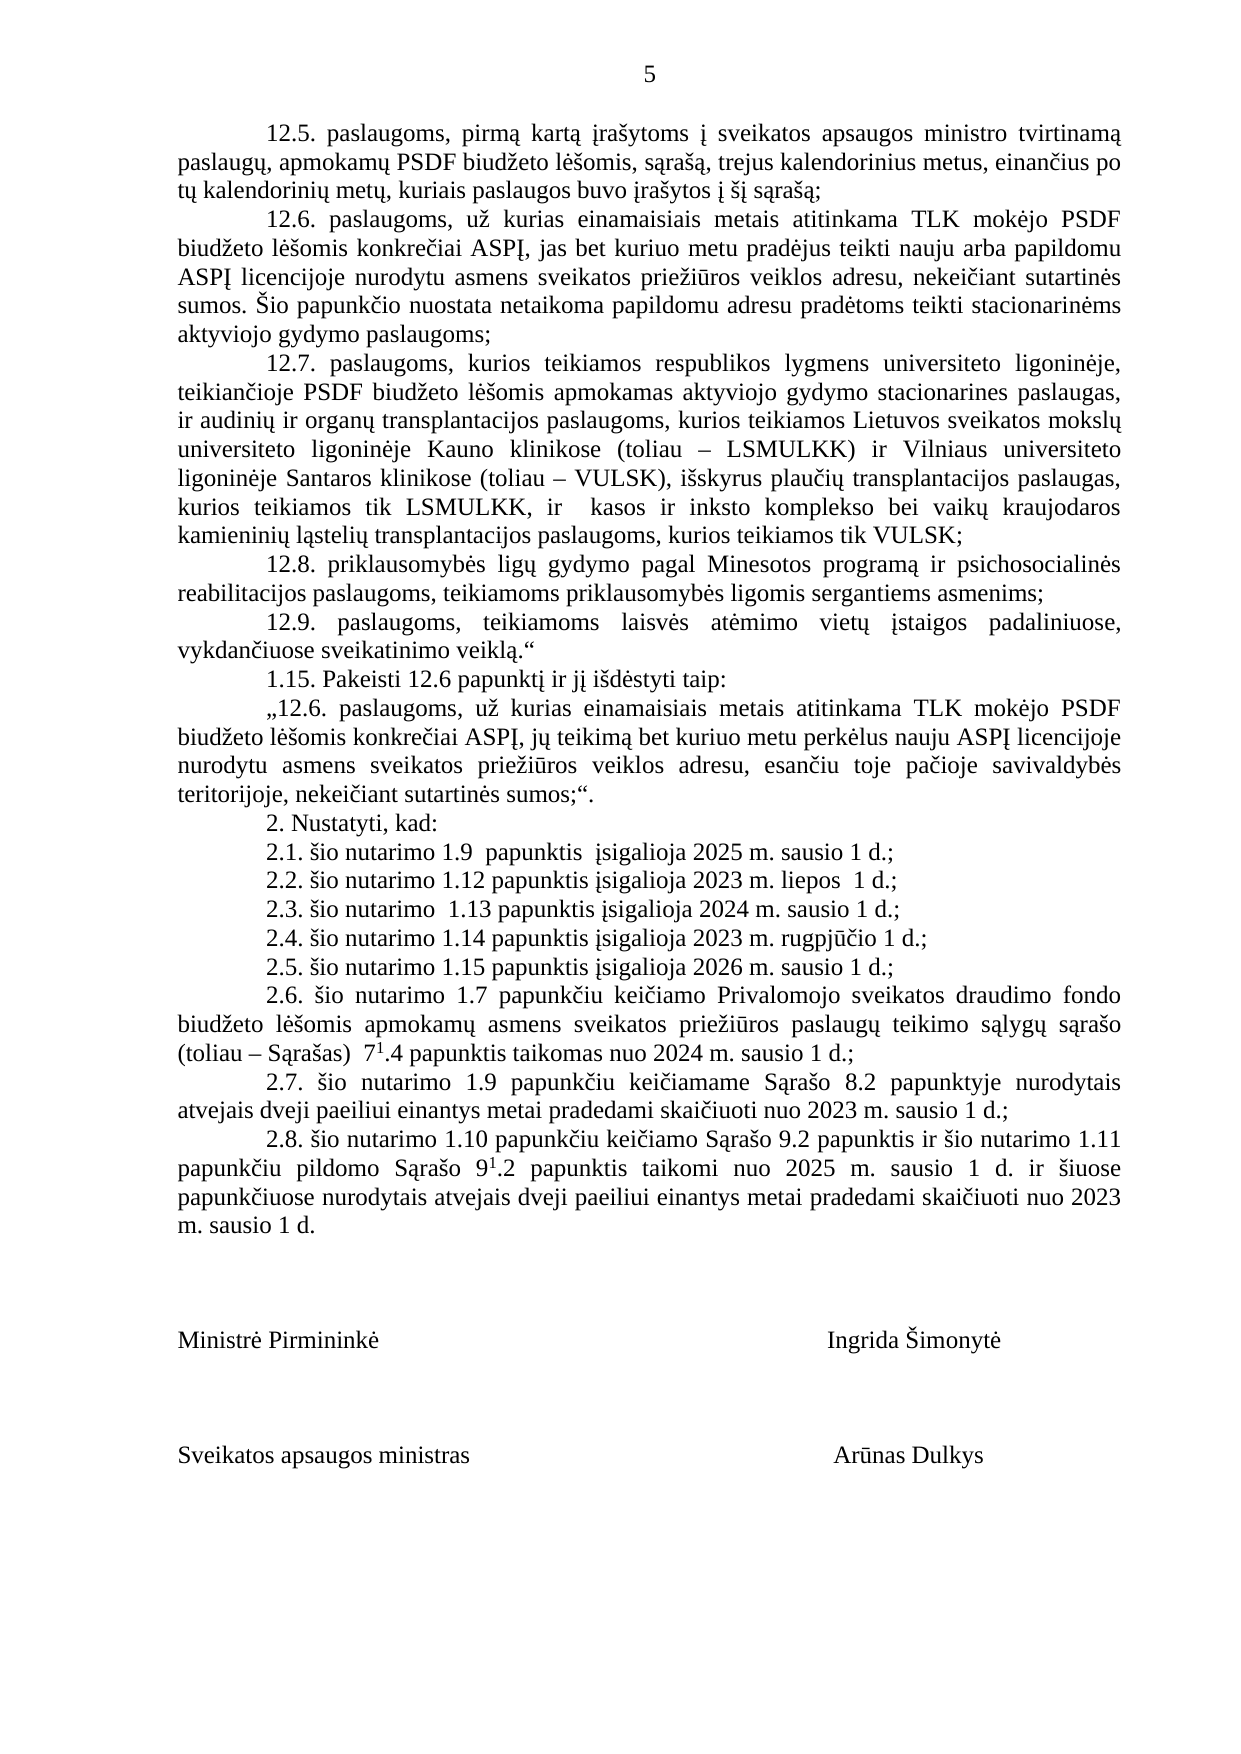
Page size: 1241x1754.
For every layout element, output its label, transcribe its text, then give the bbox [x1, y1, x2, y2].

text 12.9. paslaugoms, teikiamoms laisvės atėmimo vietų įstaigos padaliniuose, vykdančiuose sveikatinimo veiklą.“ [177, 607, 1122, 664]
text 2. Nustatyti, kad: [177, 808, 1122, 837]
text 2.4. šio nutarimo 1.14 papunktis įsigalioja 2023 m. rugpjūčio 1 d.; [177, 923, 1122, 952]
text 12.7. paslaugoms, kurios teikiamos respublikos lygmens universiteto ligoninėje, teikiančioje PSDF biudžeto lėšomis apmokamas aktyviojo gydymo stacionarines paslaugas, ir audinių ir organų transplantacijos paslaugoms, kurios teikiamos Lietuvos sveikatos mokslų universiteto ligoninėje Kauno klinikose (toliau – LSMULKK) ir Vilniaus universiteto ligoninėje Santaros klinikose (toliau – VULSK), išskyrus plaučių transplantacijos paslaugas, kurios teikiamos tik LSMULKK, ir kasos ir inksto komplekso bei vaikų kraujodaros kamieninių ląstelių transplantacijos paslaugoms, kurios teikiamos tik VULSK; [177, 348, 1122, 549]
text 2.2. šio nutarimo 1.12 papunktis įsigalioja 2023 m. liepos 1 d.; [177, 866, 1122, 894]
text 2.5. šio nutarimo 1.15 papunktis įsigalioja 2026 m. sausio 1 d.; [177, 952, 1122, 981]
text 12.5. paslaugoms, pirmą kartą įrašytoms į sveikatos apsaugos ministro tvirtinamą paslaugų, apmokamų PSDF biudžeto lėšomis, sąrašą, trejus kalendorinius metus, einančius po tų kalendorinių metų, kuriais paslaugos buvo įrašytos į šį sąrašą; [177, 118, 1122, 204]
text 1.15. Pakeisti 12.6 papunktį ir jį išdėstyti taip: [177, 664, 1122, 693]
text Ministrė Pirmininkė Ingrida Šimonytė [177, 1326, 1122, 1354]
text 12.8. priklausomybės ligų gydymo pagal Minesotos programą ir psichosocialinės reabilitacijos paslaugoms, teikiamoms priklausomybės ligomis sergantiems asmenims; [177, 549, 1122, 607]
text Sveikatos apsaugos ministras Arūnas Dulkys [177, 1441, 1122, 1469]
text 2.7. šio nutarimo 1.9 papunkčiu keičiamame Sąrašo 8.2 papunktyje nurodytais atvejais dveji paeiliui einantys metai pradedami skaičiuoti nuo 2023 m. sausio 1 d.; [177, 1067, 1122, 1124]
text 2.1. šio nutarimo 1.9 papunktis įsigalioja 2025 m. sausio 1 d.; [177, 837, 1122, 866]
text 12.6. paslaugoms, už kurias einamaisiais metais atitinkama TLK mokėjo PSDF biudžeto lėšomis konkrečiai ASPĮ, jas bet kuriuo metu pradėjus teikti nauju arba papildomu ASPĮ licencijoje nurodytu asmens sveikatos priežiūros veiklos adresu, nekeičiant sutartinės sumos. Šio papunkčio nuostata netaikoma papildomu adresu pradėtoms teikti stacionarinėms aktyviojo gydymo paslaugoms; [177, 204, 1122, 348]
text 2.6. šio nutarimo 1.7 papunkčiu keičiamo Privalomojo sveikatos draudimo fondo biudžeto lėšomis apmokamų asmens sveikatos priežiūros paslaugų teikimo sąlygų sąrašo (toliau – Sąrašas) 71.4 papunktis taikomas nuo 2024 m. sausio 1 d.; [177, 981, 1122, 1067]
text „12.6. paslaugoms, už kurias einamaisiais metais atitinkama TLK mokėjo PSDF biudžeto lėšomis konkrečiai ASPĮ, jų teikimą bet kuriuo metu perkėlus nauju ASPĮ licencijoje nurodytu asmens sveikatos priežiūros veiklos adresu, esančiu toje pačioje savivaldybės teritorijoje, nekeičiant sutartinės sumos;“. [177, 693, 1122, 808]
text 2.3. šio nutarimo 1.13 papunktis įsigalioja 2024 m. sausio 1 d.; [177, 894, 1122, 923]
text 2.8. šio nutarimo 1.10 papunkčiu keičiamo Sąrašo 9.2 papunktis ir šio nutarimo 1.11 papunkčiu pildomo Sąrašo 91.2 papunktis taikomi nuo 2025 m. sausio 1 d. ir šiuose papunkčiuose nurodytais atvejais dveji paeiliui einantys metai pradedami skaičiuoti nuo 2023 m. sausio 1 d. [177, 1124, 1122, 1239]
